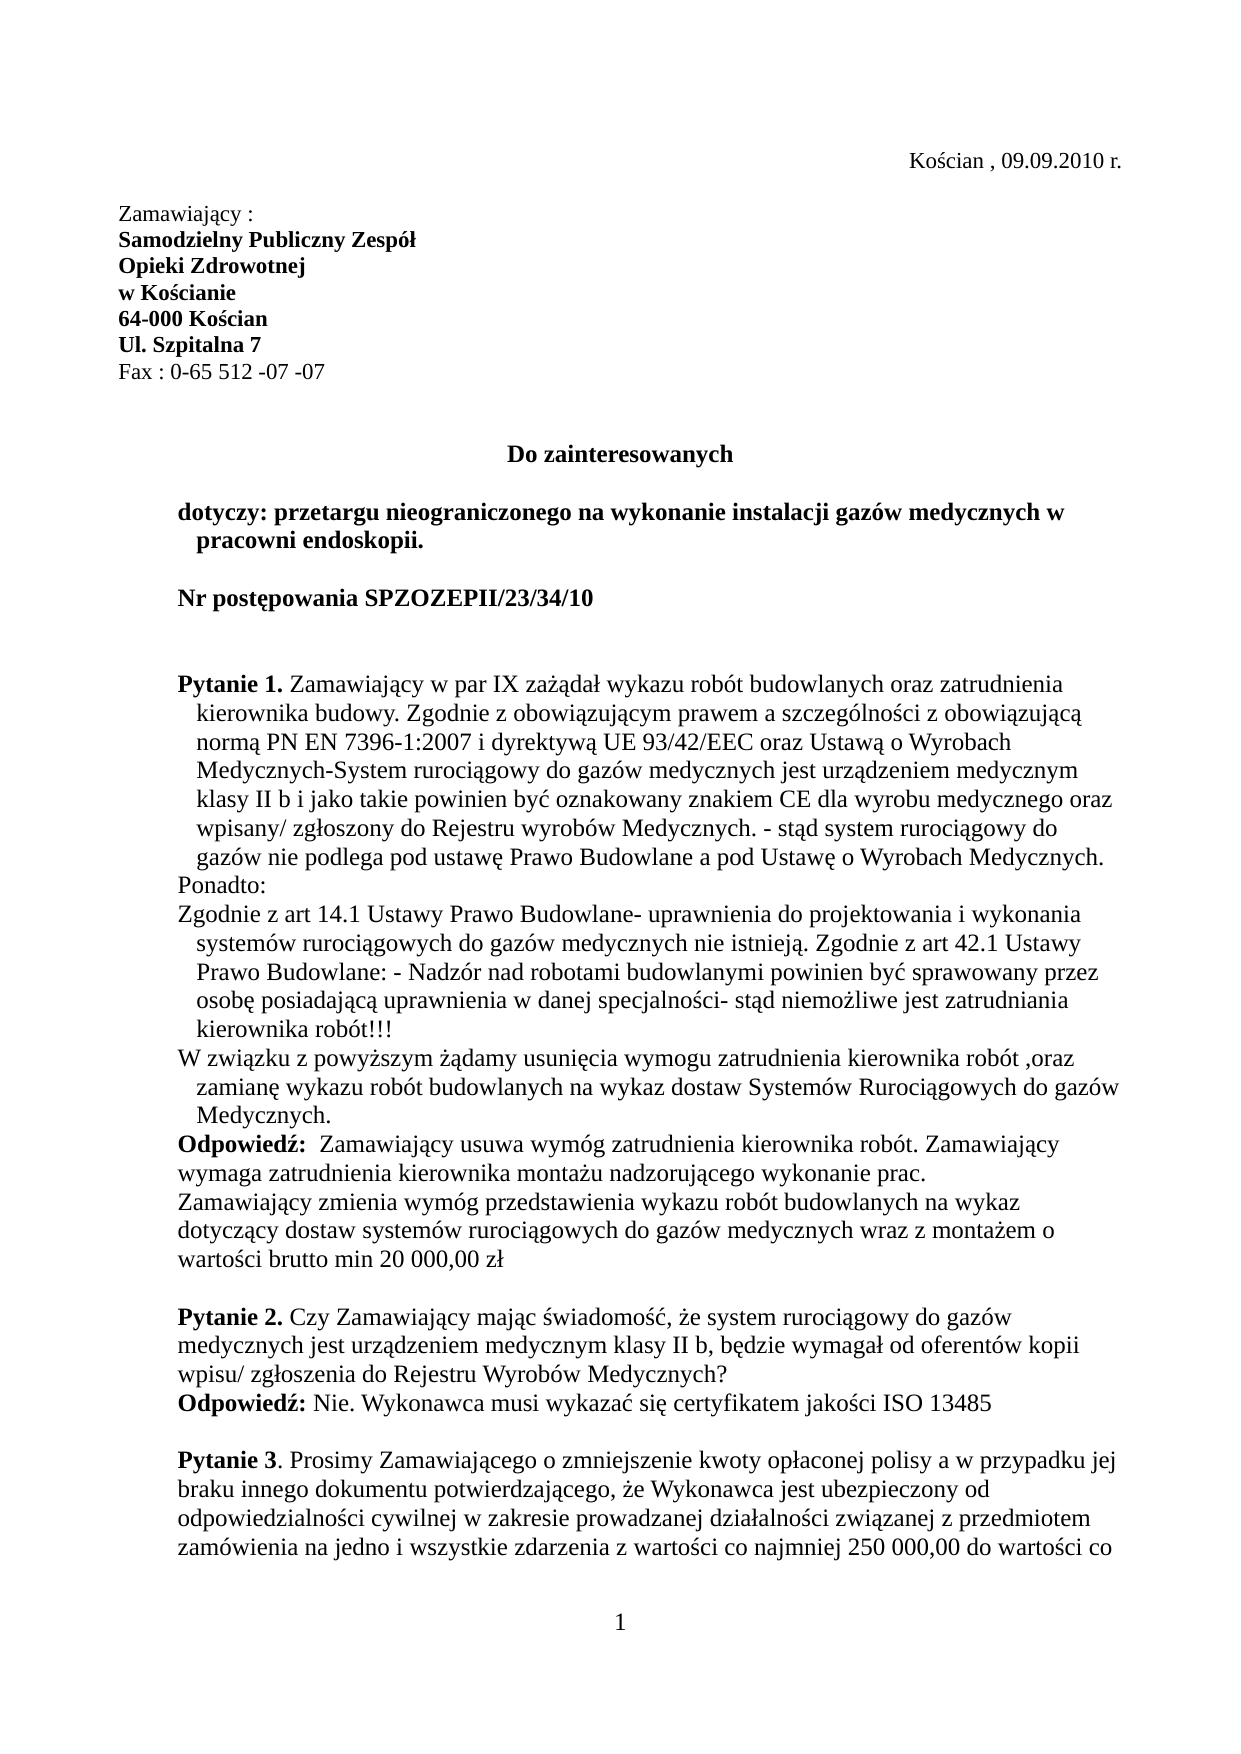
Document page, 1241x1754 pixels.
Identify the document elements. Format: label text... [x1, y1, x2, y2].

text Fax : 0-65 512 -07 -07 [118, 358, 1122, 384]
text W związku z powyższym żądamy usunięcia wymogu zatrudnienia kierownika robót ,oraz zamianę wykazu robót budowlanych na wykaz dostaw Systemów Rurociągowych do gazów Medycznych. [177, 1043, 1122, 1129]
text Zamawiający zmienia wymóg przedstawienia wykazu robót budowlanych na wykaz dotyczący dostaw systemów rurociągowych do gazów medycznych wraz z montażem o wartości brutto min 20 000,00 zł [177, 1187, 1122, 1273]
text Pytanie 1. Zamawiający w par IX zażądał wykazu robót budowlanych oraz zatrudnienia kierownika budowy. Zgodnie z obowiązującym prawem a szczególności z obowiązującą normą PN EN 7396-1:2007 i dyrektywą UE 93/42/EEC oraz Ustawą o Wyrobach Medycznych-System rurociągowy do gazów medycznych jest urządzeniem medycznym klasy II b i jako takie powinien być oznakowany znakiem CE dla wyrobu medycznego oraz wpisany/ zgłoszony do Rejestru wyrobów Medycznych. - stąd system rurociągowy do gazów nie podlega pod ustawę Prawo Budowlane a pod Ustawę o Wyrobach Medycznych. [177, 669, 1122, 870]
text Ul. Szpitalna 7 [118, 331, 1122, 358]
text Pytanie 3. Prosimy Zamawiającego o zmniejszenie kwoty opłaconej polisy a w przypadku jej braku innego dokumentu potwierdzającego, że Wykonawca jest ubezpieczony od odpowiedzialności cywilnej w zakresie prowadzanej działalności związanej z przedmiotem zamówienia na jedno i wszystkie zdarzenia z wartości co najmniej 250 000,00 do wartości co [177, 1445, 1122, 1560]
text Do zainteresowanych [118, 439, 1122, 468]
text Zamawiający : [118, 199, 1122, 226]
text w Kościanie [118, 279, 1122, 305]
text Odpowiedź: Nie. Wykonawca musi wykazać się certyfikatem jakości ISO 13485 [177, 1388, 1122, 1417]
text Odpowiedź: Zamawiający usuwa wymóg zatrudnienia kierownika robót. Zamawiający wymaga zatrudnienia kierownika montażu nadzorującego wykonanie prac. [177, 1129, 1122, 1187]
text Zgodnie z art 14.1 Ustawy Prawo Budowlane- uprawnienia do projektowania i wykonania systemów rurociągowych do gazów medycznych nie istnieją. Zgodnie z art 42.1 Ustawy Prawo Budowlane: - Nadzór nad robotami budowlanymi powinien być sprawowany przez osobę posiadającą uprawnienia w danej specjalności- stąd niemożliwe jest zatrudniania kierownika robót!!! [177, 899, 1122, 1043]
text dotyczy: przetargu nieograniczonego na wykonanie instalacji gazów medycznych w pracowni endoskopii. [177, 497, 1122, 554]
text Nr postępowania SPZOZEPII/23/34/10 [177, 583, 1122, 612]
text Ponadto: [177, 870, 1122, 899]
text Pytanie 2. Czy Zamawiający mając świadomość, że system rurociągowy do gazów medycznych jest urządzeniem medycznym klasy II b, będzie wymagał od oferentów kopii wpisu/ zgłoszenia do Rejestru Wyrobów Medycznych? [177, 1302, 1122, 1388]
text Kościan , 09.09.2010 r. [118, 147, 1122, 173]
text 64-000 Kościan [118, 305, 1122, 331]
text Opieki Zdrowotnej [118, 252, 1122, 279]
text Samodzielny Publiczny Zespół [118, 226, 1122, 252]
